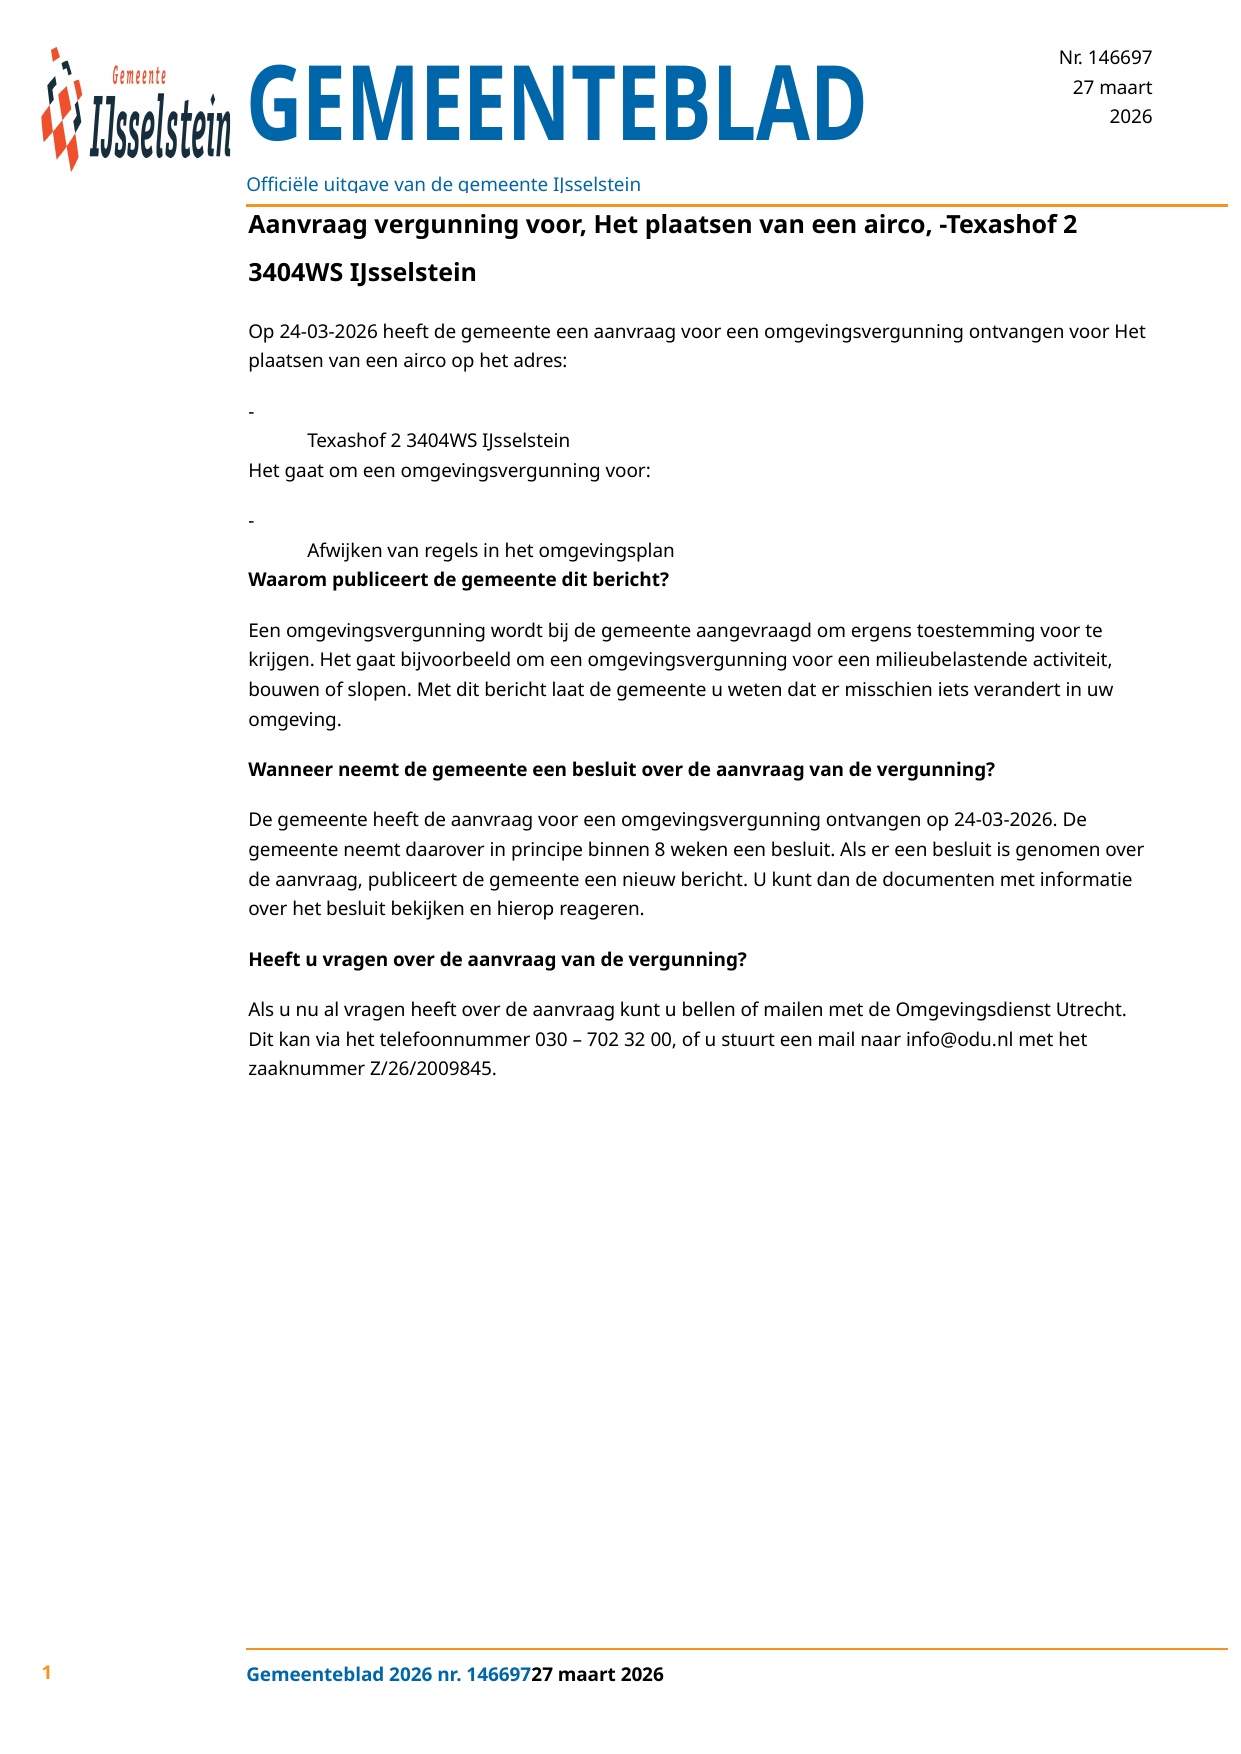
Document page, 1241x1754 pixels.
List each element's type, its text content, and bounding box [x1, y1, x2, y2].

text Heeft u vragen over de aanvraag van de vergunning? [248, 946, 1152, 972]
text Het gaat om een omgevingsvergunning voor: [248, 457, 1152, 483]
list Texashof 2 3404WS IJsselstein [248, 427, 1152, 453]
text Als u nu al vragen heeft over de aanvraag kunt u bellen of mailen met de Omgevingsdienst Utrecht. Dit kan via het telefoonnummer 030 – 702 32 00, of u stuurt een mail naar info@odu.nl met het zaaknummer Z/26/2009845. [248, 996, 1152, 1081]
text Op 24-03-2026 heeft de gemeente een aanvraag voor een omgevingsvergunning ontvangen voor Het plaatsen van een airco op het adres: [248, 318, 1152, 373]
list Afwijken van regels in het omgevingsplan [248, 537, 1152, 563]
picture [41, 47, 231, 172]
text Aanvraag vergunning voor, Het plaatsen van een airco, -Texashof 2 3404WS IJsselstein [248, 207, 1152, 288]
text Een omgevingsvergunning wordt bij de gemeente aangevraagd om ergens toestemming voor te krijgen. Het gaat bijvoorbeeld om een omgevingsvergunning voor een milieubelastende activiteit, bouwen of slopen. Met dit bericht laat de gemeente u weten dat er misschien iets verandert in uw omgeving. [248, 617, 1152, 732]
text Waarom publiceert de gemeente dit bericht? [248, 567, 1152, 592]
text De gemeente heeft de aanvraag voor een omgevingsvergunning ontvangen op 24-03-2026. De gemeente neemt daarover in principe binnen 8 weken een besluit. Als er een besluit is genomen over de aanvraag, publiceert de gemeente een nieuw bericht. U kunt dan de documenten met informatie over het besluit bekijken en hierop reageren. [248, 807, 1152, 921]
text Wanneer neemt de gemeente een besluit over de aanvraag van de vergunning? [248, 756, 1152, 782]
